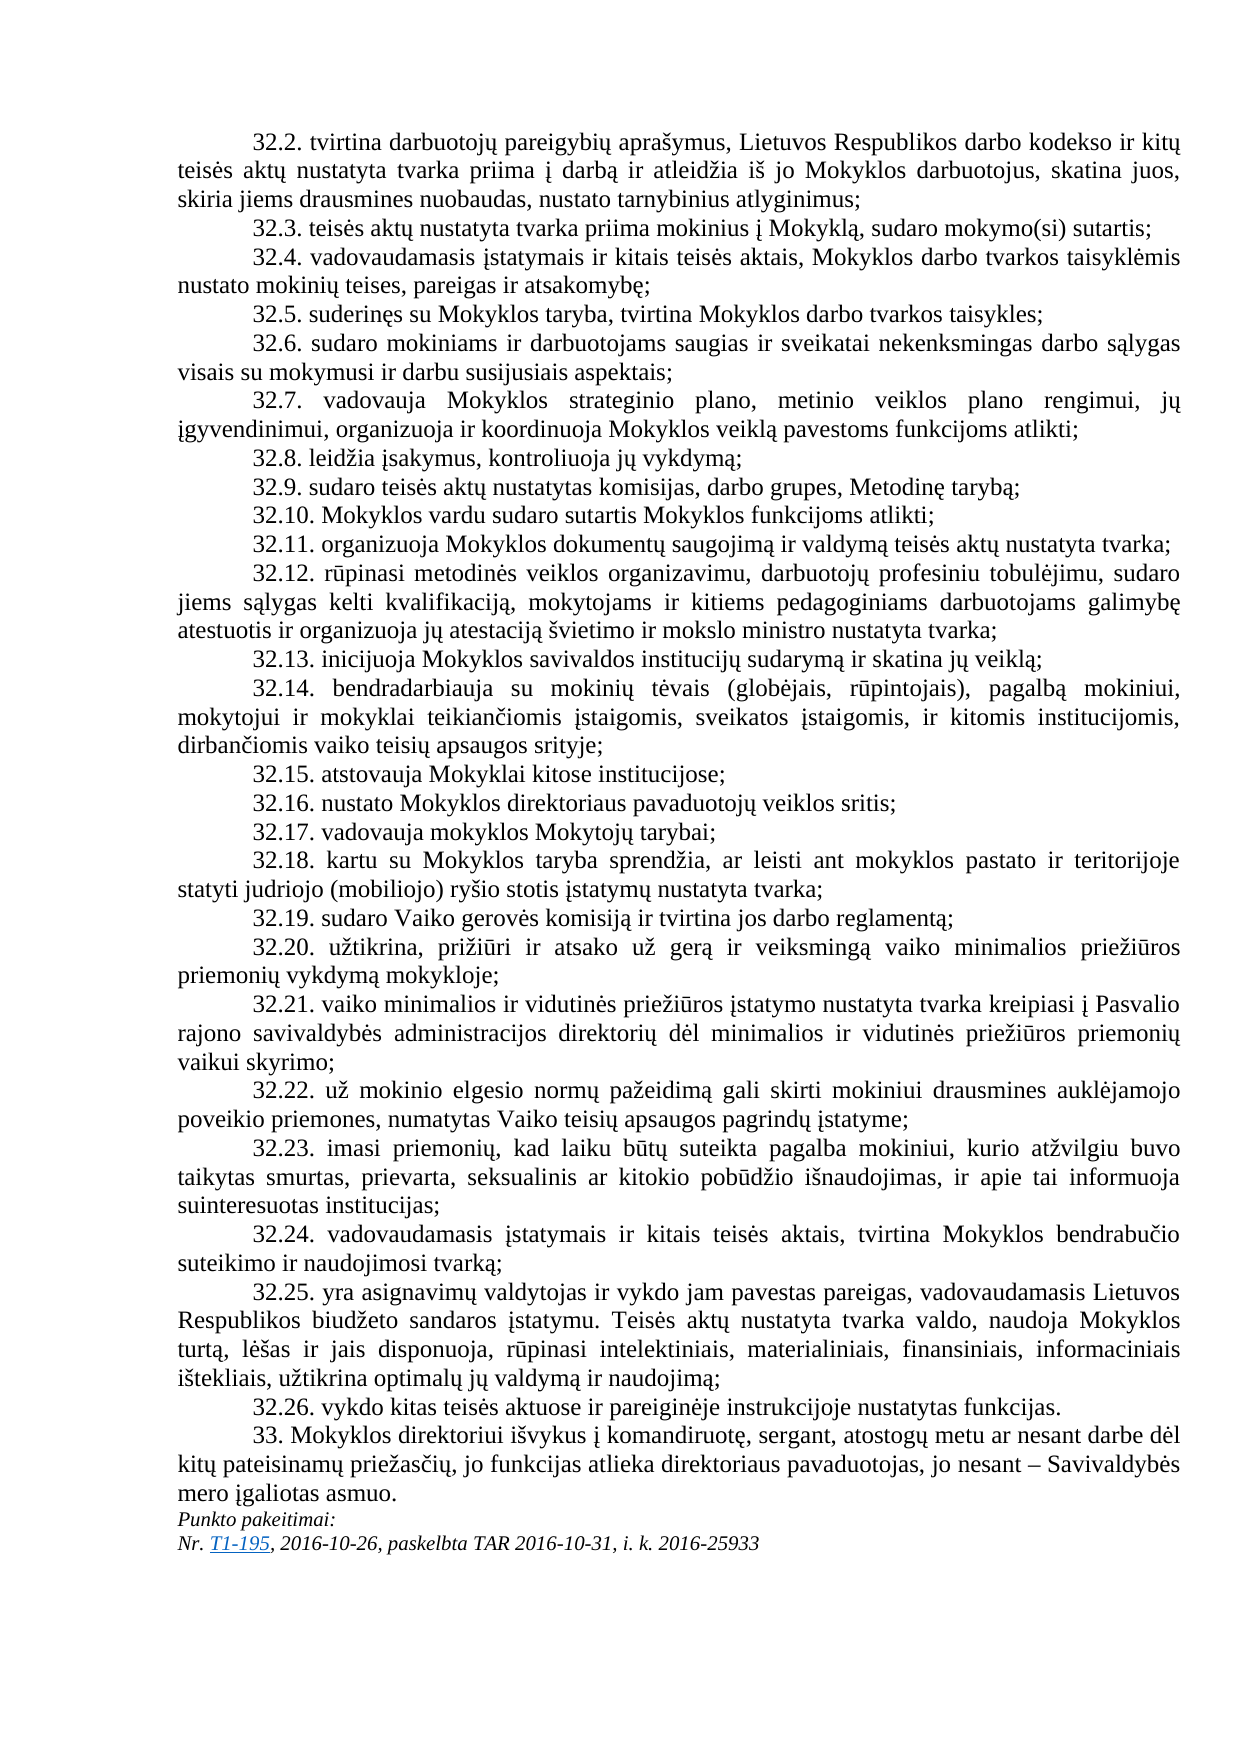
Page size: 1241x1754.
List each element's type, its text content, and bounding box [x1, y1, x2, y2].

text 32.6. sudaro mokiniams ir darbuotojams saugias ir sveikatai nekenksmingas darbo sąlygas visais su mokymusi ir darbu susijusiais aspektais; [177, 328, 1181, 386]
text 32.18. kartu su Mokyklos taryba sprendžia, ar leisti ant mokyklos pastato ir teritorijoje statyti judriojo (mobiliojo) ryšio stotis įstatymų nustatyta tvarka; [177, 846, 1181, 903]
text 32.12. rūpinasi metodinės veiklos organizavimu, darbuotojų profesiniu tobulėjimu, sudaro jiems sąlygas kelti kvalifikaciją, mokytojams ir kitiems pedagoginiams darbuotojams galimybę atestuotis ir organizuoja jų atestaciją švietimo ir mokslo ministro nustatyta tvarka; [177, 558, 1181, 644]
text 32.14. bendradarbiauja su mokinių tėvais (globėjais, rūpintojais), pagalbą mokiniui, mokytojui ir mokyklai teikiančiomis įstaigomis, sveikatos įstaigomis, ir kitomis institucijomis, dirbančiomis vaiko teisių apsaugos srityje; [177, 673, 1181, 759]
text 32.10. Mokyklos vardu sudaro sutartis Mokyklos funkcijoms atlikti; [177, 501, 1181, 529]
text 32.22. už mokinio elgesio normų pažeidimą gali skirti mokiniui drausmines auklėjamojo poveikio priemones, numatytas Vaiko teisių apsaugos pagrindų įstatyme; [177, 1076, 1181, 1133]
text 32.17. vadovauja mokyklos Mokytojų tarybai; [177, 817, 1181, 846]
text 32.11. organizuoja Mokyklos dokumentų saugojimą ir valdymą teisės aktų nustatyta tvarka; [177, 529, 1181, 558]
text Nr. T1-195, 2016-10-26, paskelbta TAR 2016-10-31, i. k. 2016-25933 [177, 1531, 1181, 1555]
text 33. Mokyklos direktoriui išvykus į komandiruotę, sergant, atostogų metu ar nesant darbe dėl kitų pateisinamų priežasčių, jo funkcijas atlieka direktoriaus pavaduotojas, jo nesant – Savivaldybės mero įgaliotas asmuo. [177, 1421, 1181, 1507]
text 32.23. imasi priemonių, kad laiku būtų suteikta pagalba mokiniui, kurio atžvilgiu buvo taikytas smurtas, prievarta, seksualinis ar kitokio pobūdžio išnaudojimas, ir apie tai informuoja suinteresuotas institucijas; [177, 1133, 1181, 1219]
text Punkto pakeitimai: [177, 1507, 1181, 1531]
text 32.3. teisės aktų nustatyta tvarka priima mokinius į Mokyklą, sudaro mokymo(si) sutartis; [177, 213, 1181, 242]
text 32.13. inicijuoja Mokyklos savivaldos institucijų sudarymą ir skatina jų veiklą; [177, 644, 1181, 673]
text 32.9. sudaro teisės aktų nustatytas komisijas, darbo grupes, Metodinę tarybą; [177, 472, 1181, 501]
text 32.4. vadovaudamasis įstatymais ir kitais teisės aktais, Mokyklos darbo tvarkos taisyklėmis nustato mokinių teises, pareigas ir atsakomybę; [177, 242, 1181, 299]
text 32.2. tvirtina darbuotojų pareigybių aprašymus, Lietuvos Respublikos darbo kodekso ir kitų teisės aktų nustatyta tvarka priima į darbą ir atleidžia iš jo Mokyklos darbuotojus, skatina juos, skiria jiems drausmines nuobaudas, nustato tarnybinius atlyginimus; [177, 127, 1181, 213]
text 32.24. vadovaudamasis įstatymais ir kitais teisės aktais, tvirtina Mokyklos bendrabučio suteikimo ir naudojimosi tvarką; [177, 1219, 1181, 1277]
text 32.25. yra asignavimų valdytojas ir vykdo jam pavestas pareigas, vadovaudamasis Lietuvos Respublikos biudžeto sandaros įstatymu. Teisės aktų nustatyta tvarka valdo, naudoja Mokyklos turtą, lėšas ir jais disponuoja, rūpinasi intelektiniais, materialiniais, finansiniais, informaciniais ištekliais, užtikrina optimalų jų valdymą ir naudojimą; [177, 1277, 1181, 1392]
text 32.19. sudaro Vaiko gerovės komisiją ir tvirtina jos darbo reglamentą; [177, 903, 1181, 932]
text 32.7. vadovauja Mokyklos strateginio plano, metinio veiklos plano rengimui, jų įgyvendinimui, organizuoja ir koordinuoja Mokyklos veiklą pavestoms funkcijoms atlikti; [177, 386, 1181, 443]
text 32.15. atstovauja Mokyklai kitose institucijose; [177, 759, 1181, 788]
text 32.16. nustato Mokyklos direktoriaus pavaduotojų veiklos sritis; [177, 788, 1181, 817]
text 32.20. užtikrina, prižiūri ir atsako už gerą ir veiksmingą vaiko minimalios priežiūros priemonių vykdymą mokykloje; [177, 932, 1181, 989]
text 32.26. vykdo kitas teisės aktuose ir pareiginėje instrukcijoje nustatytas funkcijas. [177, 1392, 1181, 1421]
text 32.8. leidžia įsakymus, kontroliuoja jų vykdymą; [177, 443, 1181, 472]
text 32.21. vaiko minimalios ir vidutinės priežiūros įstatymo nustatyta tvarka kreipiasi į Pasvalio rajono savivaldybės administracijos direktorių dėl minimalios ir vidutinės priežiūros priemonių vaikui skyrimo; [177, 989, 1181, 1076]
text 32.5. suderinęs su Mokyklos taryba, tvirtina Mokyklos darbo tvarkos taisykles; [177, 299, 1181, 328]
